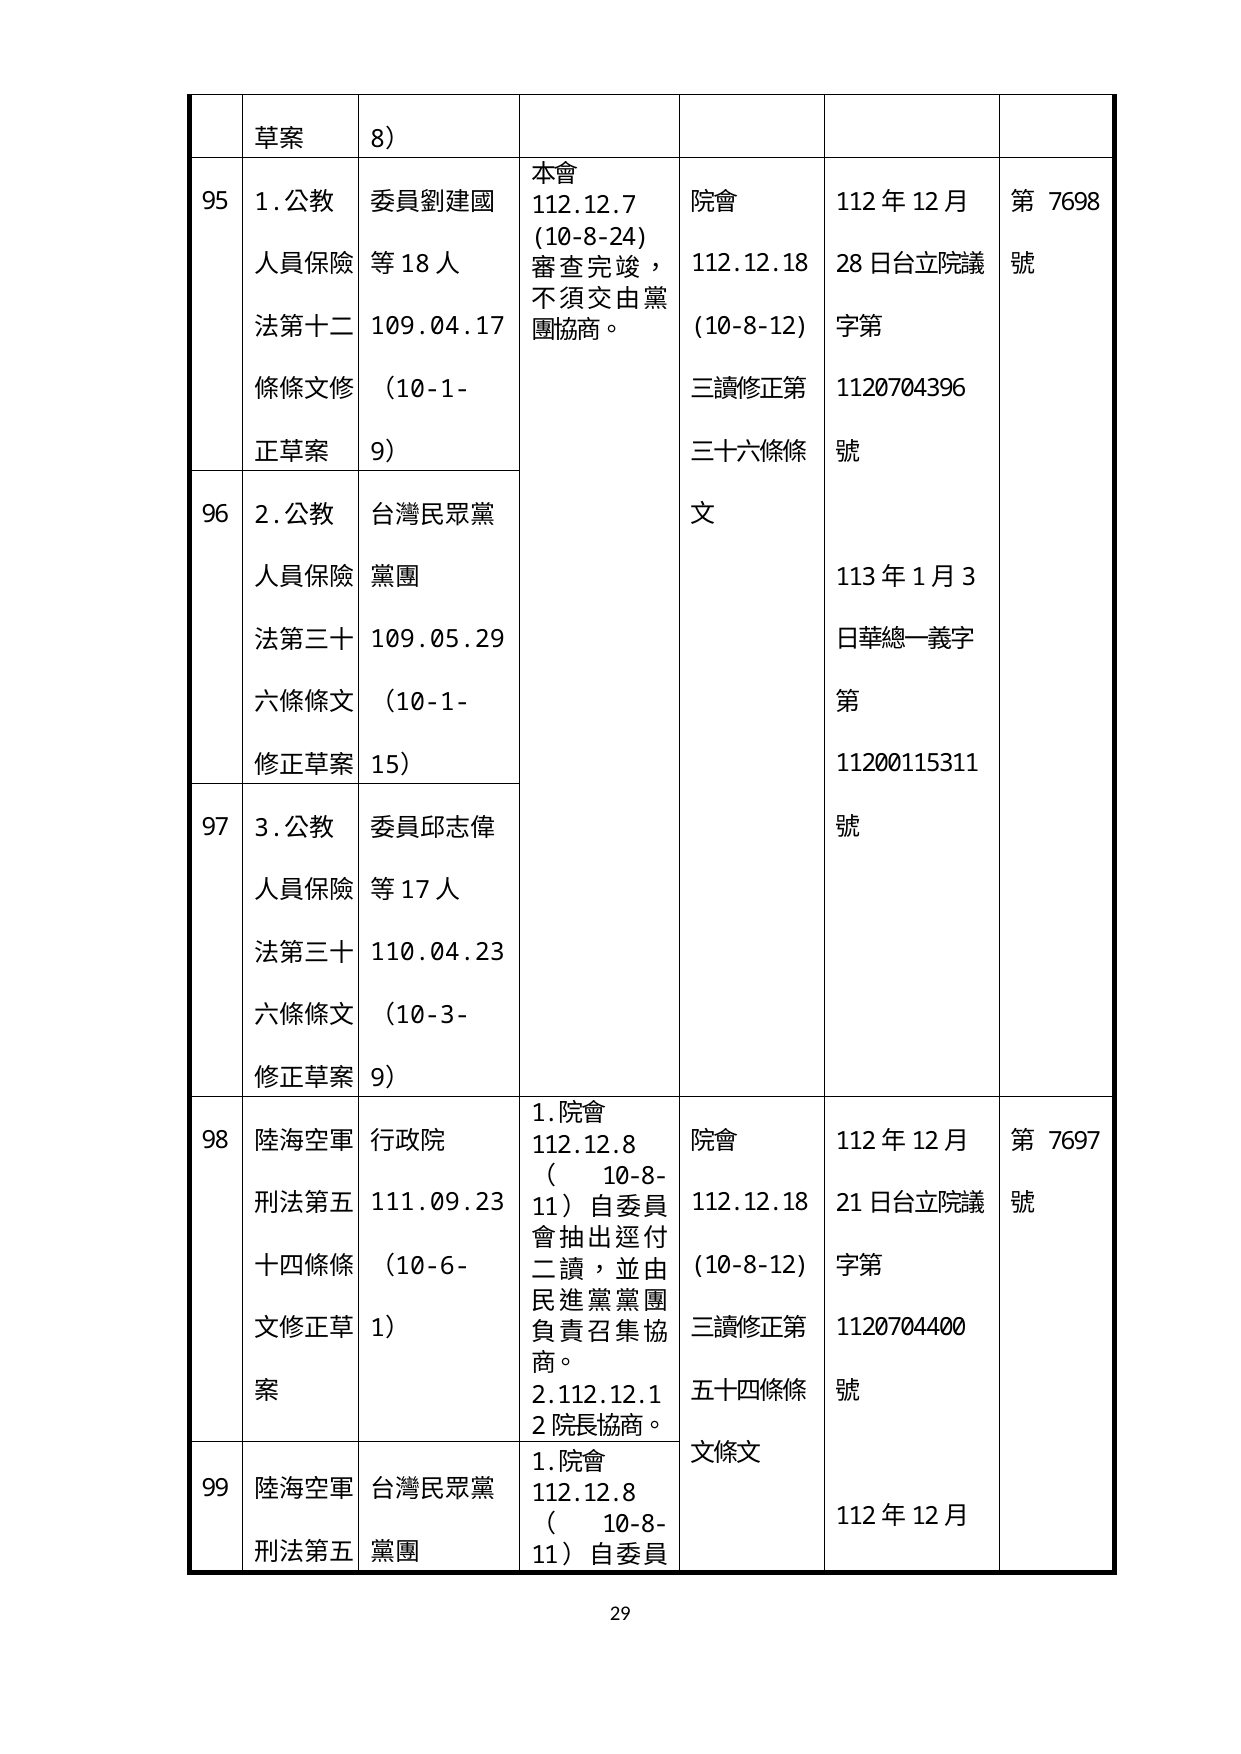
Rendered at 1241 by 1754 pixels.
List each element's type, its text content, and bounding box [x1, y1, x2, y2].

table_cell 台灣民眾黨黨團 109.05.29 （10-1-15） [359, 471, 519, 783]
table_cell [825, 95, 999, 157]
table_cell 1.院會 112.12.8 （10-8-11）自委員會抽出逕付二讀，並由民進黨黨團負責召集協商。 2.112.12.12院長協商。 [520, 1097, 679, 1441]
table_cell 第7698號 [1000, 158, 1112, 1096]
table_cell 96 [192, 471, 242, 783]
table_cell 112年12月28日台立院議字第1120704396號 113年1月3日華總一義字第11200115311號 [825, 158, 999, 1096]
table_cell 112年12月21日台立院議字第1120704400號 112年12月 [825, 1097, 999, 1570]
table_cell 97 [192, 784, 242, 1096]
table_cell 98 [192, 1097, 242, 1441]
table_cell [192, 95, 242, 157]
table_cell 99 [192, 1442, 242, 1570]
table_cell 1.院會 112.12.8 （10-8-11）自委員 [520, 1442, 679, 1570]
table_cell [1000, 95, 1112, 157]
table_cell 行政院 111.09.23 （10-6-1） [359, 1097, 519, 1441]
table_cell 委員劉建國等18人 109.04.17 （10-1-9） [359, 158, 519, 470]
table_cell 台灣民眾黨黨團 [359, 1442, 519, 1570]
table_cell 第7697號 [1000, 1097, 1112, 1570]
table_cell 陸海空軍刑法第五 [243, 1442, 358, 1570]
table_cell 本會 112.12.7 (10-8-24)審查完竣，不須交由黨團協商。 [520, 158, 679, 1096]
table_cell 8） [359, 95, 519, 157]
table_cell 院會 112.12.18 (10-8-12) 三讀修正第五十四條條文條文 [680, 1097, 824, 1570]
table_cell 95 [192, 158, 242, 470]
table_cell 陸海空軍刑法第五十四條條文修正草案 [243, 1097, 358, 1441]
table_cell 2.公教人員保險法第三十六條條文修正草案 [243, 471, 358, 783]
table_cell 草案 [243, 95, 358, 157]
table_cell 院會 112.12.18 (10-8-12) 三讀修正第三十六條條文 [680, 158, 824, 1096]
table_cell 1.公教人員保險法第十二條條文修正草案 [243, 158, 358, 470]
table_cell [520, 95, 679, 157]
table_cell 3.公教人員保險法第三十六條條文修正草案 [243, 784, 358, 1096]
table_cell [680, 95, 824, 157]
table_cell 委員邱志偉等17人 110.04.23 （10-3-9） [359, 784, 519, 1096]
